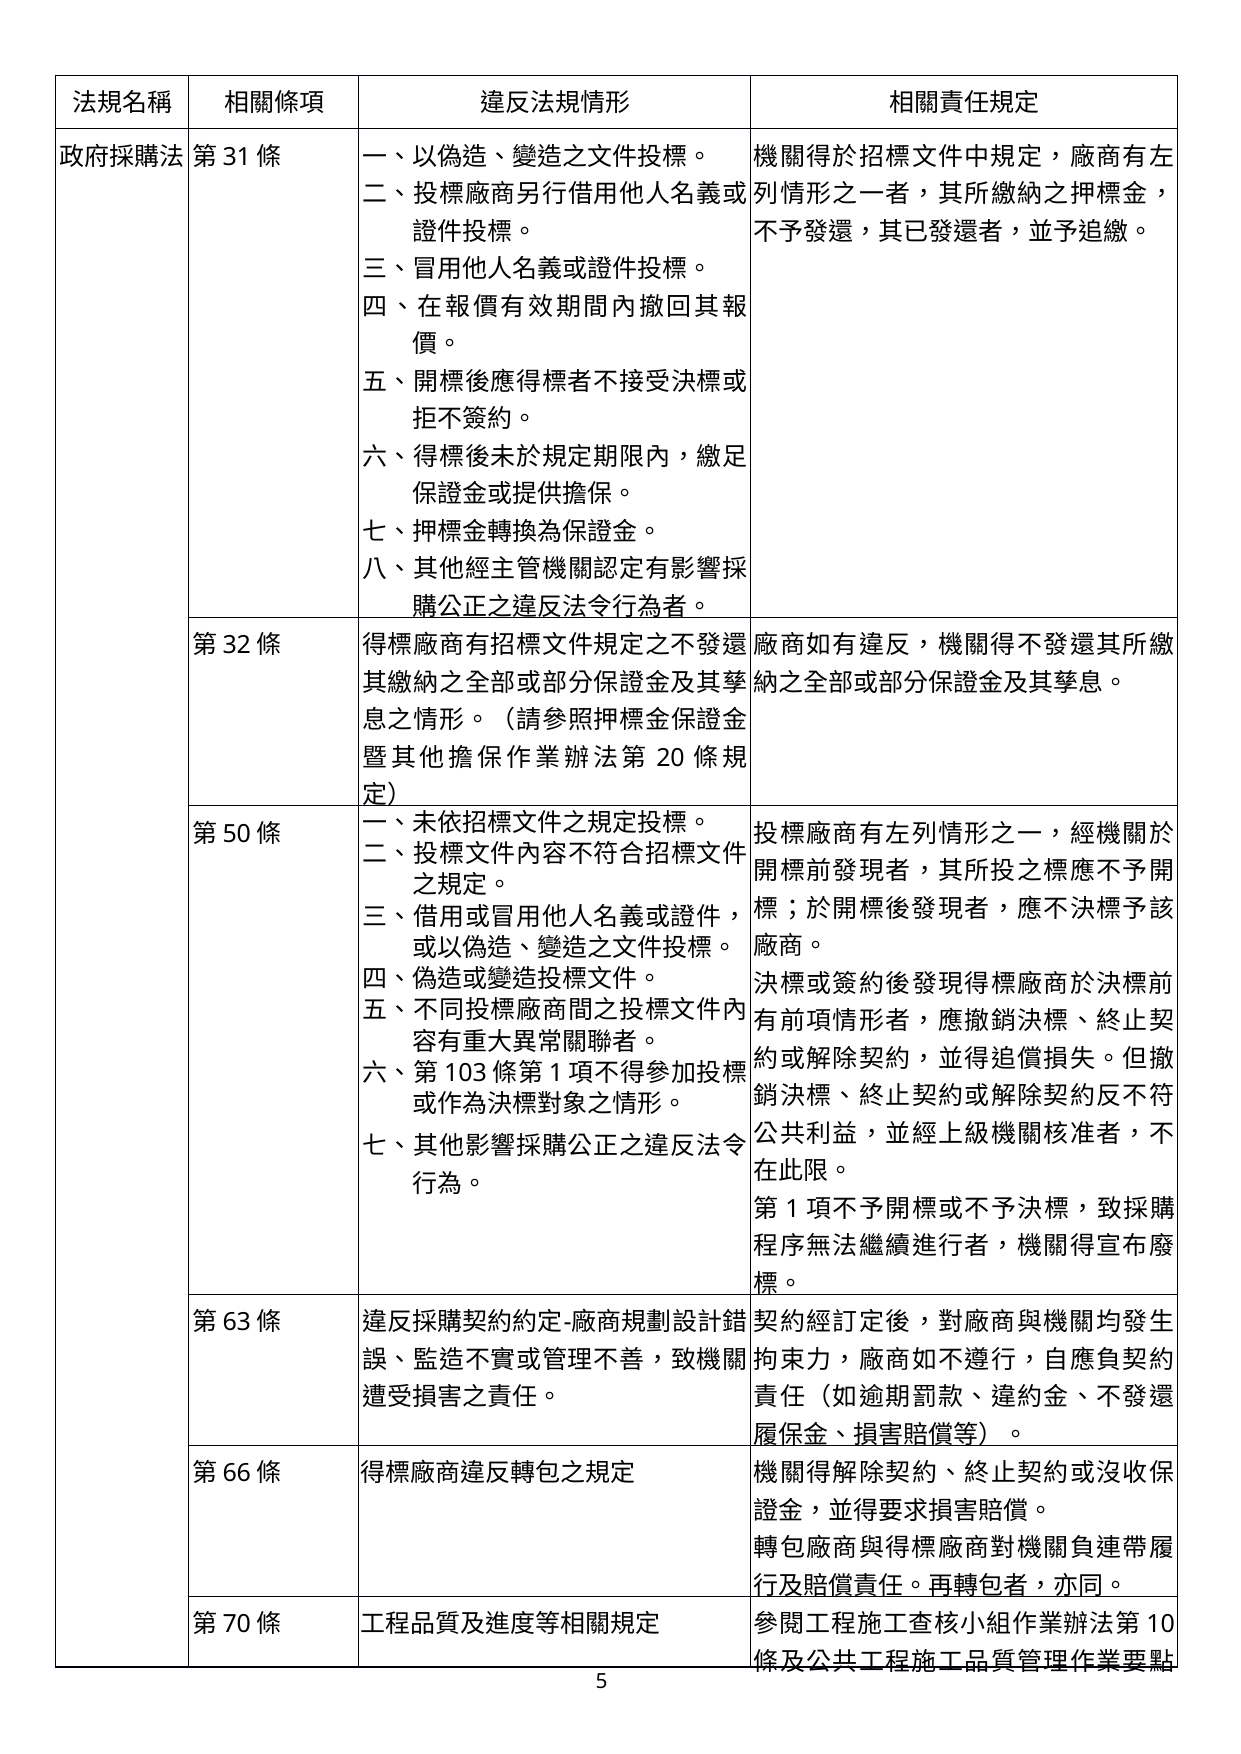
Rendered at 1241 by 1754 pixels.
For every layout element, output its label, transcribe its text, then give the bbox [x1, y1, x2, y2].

table_cell 政府採購法 [56, 129, 188, 1666]
table_cell 第70條 [189, 1597, 358, 1666]
table_cell 一、以偽造、變造之文件投標。 二、投標廠商另行借用他人名義或證件投標。 三、冒用他人名義或證件投標。 四、在報價有效期間內撤回其報價。 五、開標後應得標者不接受決標或拒不簽約。 六、得標後未於規定期限內，繳足保證金或提供擔保。 七、押標金轉換為保證金。 八、其他經主管機關認定有影響採購公正之違反法令行為者。 [359, 129, 750, 617]
table_cell 得標廠商違反轉包之規定 [359, 1446, 750, 1596]
table_cell 契約經訂定後，對廠商與機關均發生拘束力，廠商如不遵行，自應負契約責任（如逾期罰款、違約金、不發還履保金、損害賠償等）。 [751, 1295, 1177, 1445]
table_header 違反法規情形 [359, 76, 750, 128]
table_cell 工程品質及進度等相關規定 [359, 1597, 750, 1666]
table_header 相關責任規定 [751, 76, 1177, 128]
table_header 相關條項 [189, 76, 358, 128]
table_cell 機關得於招標文件中規定，廠商有左列情形之一者，其所繳納之押標金，不予發還，其已發還者，並予追繳。 [751, 129, 1177, 617]
table_header 法規名稱 [56, 76, 188, 128]
table_cell 第66條 [189, 1446, 358, 1596]
table_cell 一、未依招標文件之規定投標。 二、投標文件內容不符合招標文件之規定。 三、借用或冒用他人名義或證件，或以偽造、變造之文件投標。 四、偽造或變造投標文件。 五、不同投標廠商間之投標文件內容有重大異常關聯者。 六、第103條第1項不得參加投標或作為決標對象之情形。 七、其他影響採購公正之違反法令行為。 [359, 806, 750, 1294]
table_cell 機關得解除契約、終止契約或沒收保證金，並得要求損害賠償。 轉包廠商與得標廠商對機關負連帶履行及賠償責任。再轉包者，亦同。 [751, 1446, 1177, 1596]
table_cell 廠商如有違反，機關得不發還其所繳納之全部或部分保證金及其孳息。 [751, 618, 1177, 805]
table_cell 第50條 [189, 806, 358, 1294]
table_cell 投標廠商有左列情形之一，經機關於開標前發現者，其所投之標應不予開標；於開標後發現者，應不決標予該廠商。 決標或簽約後發現得標廠商於決標前有前項情形者，應撤銷決標、終止契約或解除契約，並得追償損失。但撤銷決標、終止契約或解除契約反不符公共利益，並經上級機關核准者，不在此限。 第1項不予開標或不予決標，致採購程序無法繼續進行者，機關得宣布廢標。 [751, 806, 1177, 1294]
table_cell 違反採購契約約定-廠商規劃設計錯誤、監造不實或管理不善，致機關遭受損害之責任。 [359, 1295, 750, 1445]
table_cell 第32條 [189, 618, 358, 805]
table_cell 得標廠商有招標文件規定之不發還其繳納之全部或部分保證金及其孳息之情形。（請參照押標金保證金暨其他擔保作業辦法第20條規定） [359, 618, 750, 805]
table_cell 參閱工程施工查核小組作業辦法第10條及公共工程施工品質管理作業要點之規定。 [751, 1597, 1177, 1666]
table_cell 第63條 [189, 1295, 358, 1445]
table_cell 第31條 [189, 129, 358, 617]
